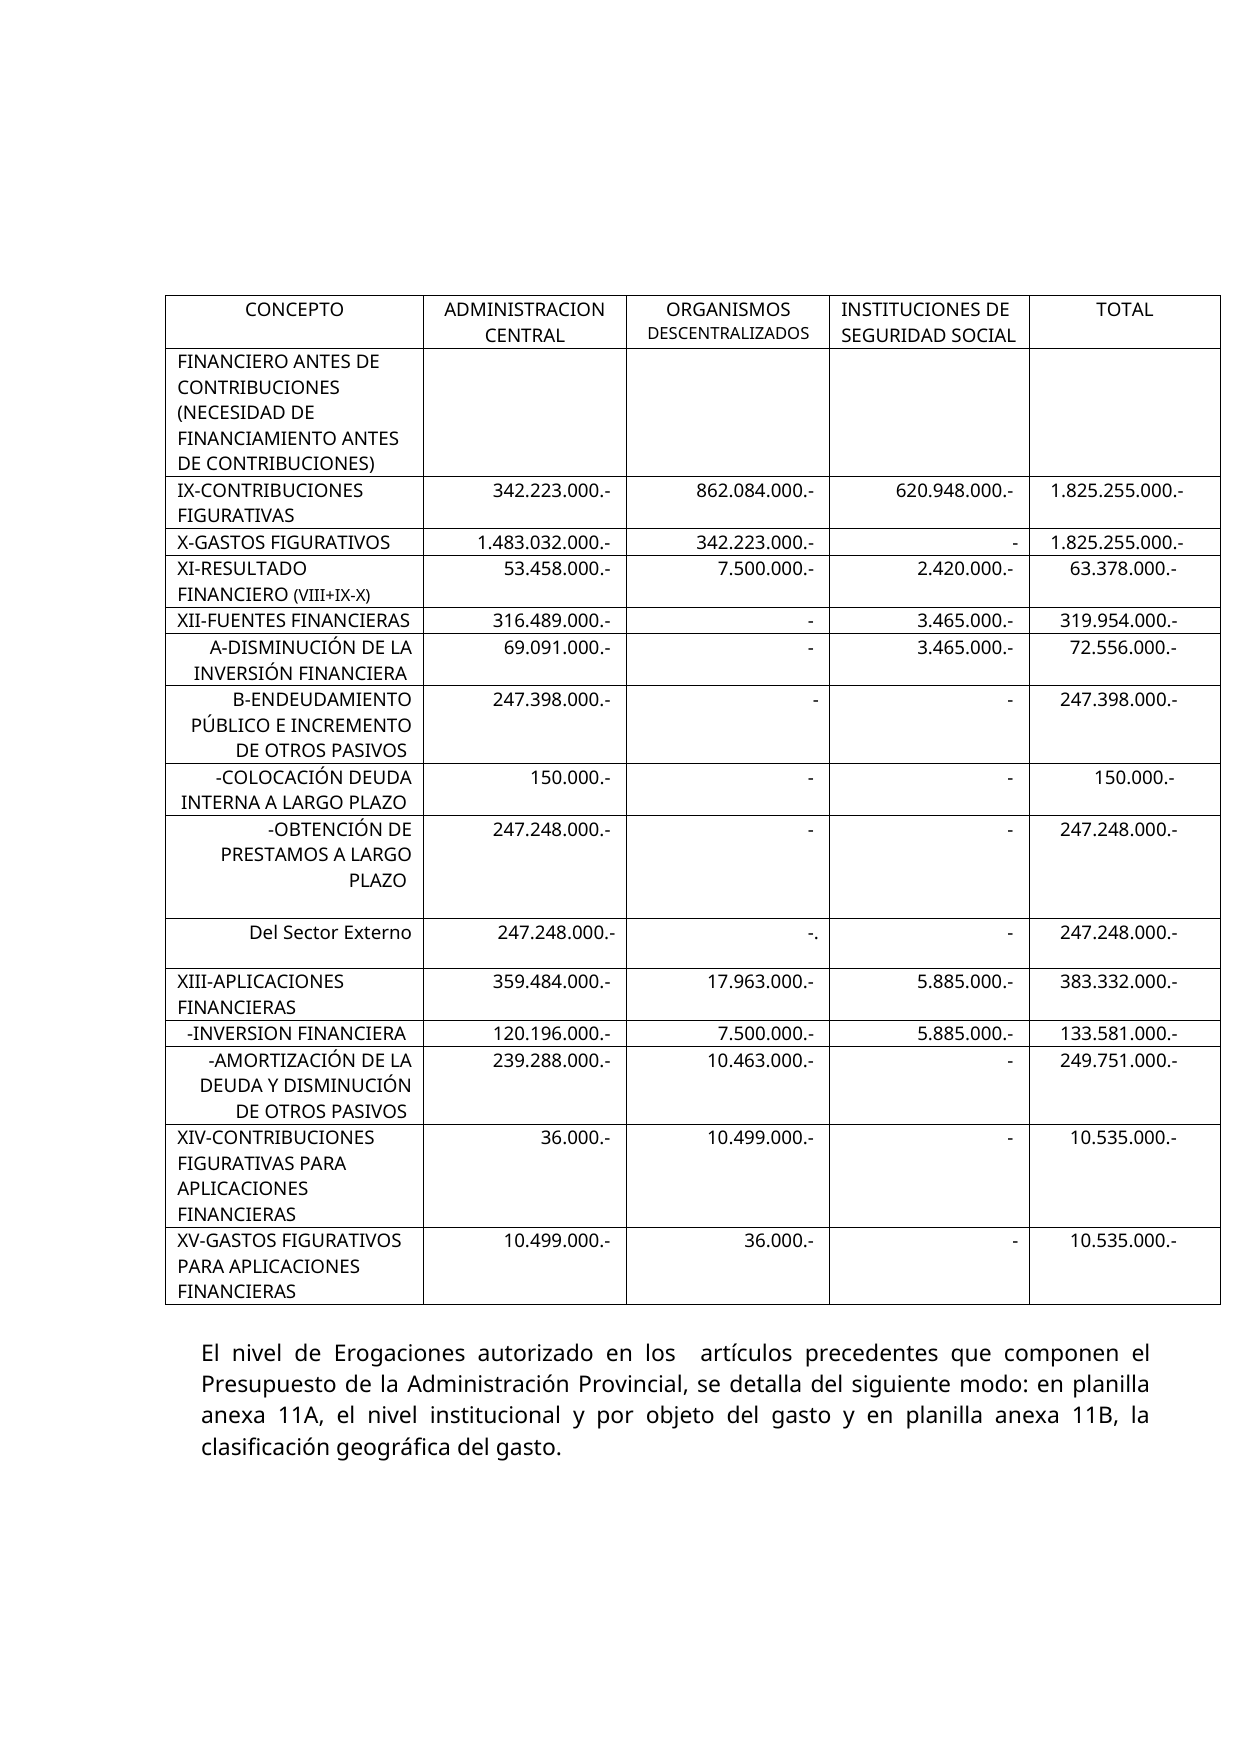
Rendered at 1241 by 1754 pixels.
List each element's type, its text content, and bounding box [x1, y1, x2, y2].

table_cell - [830, 1125, 1029, 1227]
table_cell 359.484.000.- [424, 969, 626, 1019]
table_cell - [830, 1228, 1029, 1304]
table_cell - [627, 686, 829, 763]
table_cell 239.288.000.- [424, 1047, 626, 1124]
table_cell 36.000.- [627, 1228, 829, 1304]
table_cell 120.196.000.- [424, 1021, 626, 1046]
text El nivel de Erogaciones autorizado en los artículos precedentes que componen el Presupuesto de la Administración Provincial, se detalla del siguiente modo: en planilla anexa 11A, el nivel institucional y por objeto del gasto y en planilla anexa 11B, la clasificación geográfica del gasto. [201, 1337, 1152, 1462]
table_cell 342.223.000.- [627, 529, 829, 555]
table_cell [830, 349, 1029, 476]
table_cell -AMORTIZACIÓN DE LA DEUDA Y DISMINUCIÓN DE OTROS PASIVOS [166, 1047, 423, 1124]
table_cell XII-FUENTES FINANCIERAS [166, 608, 423, 633]
table_cell - [830, 816, 1029, 918]
table_header CONCEPTO [166, 296, 423, 347]
table_cell 17.963.000.- [627, 969, 829, 1019]
table_cell 247.248.000.- [1030, 816, 1220, 918]
table_cell - [830, 686, 1029, 763]
table_cell - [830, 919, 1029, 967]
table_cell XIV-CONTRIBUCIONES FIGURATIVAS PARA APLICACIONES FINANCIERAS [166, 1125, 423, 1227]
table_cell - [830, 529, 1029, 555]
table_cell FINANCIERO ANTES DE CONTRIBUCIONES (NECESIDAD DE FINANCIAMIENTO ANTES DE CONTRIBUCIONES) [166, 349, 423, 476]
table_cell 10.535.000.- [1030, 1228, 1220, 1304]
table_cell A-DISMINUCIÓN DE LA INVERSIÓN FINANCIERA [166, 634, 423, 685]
table_cell 620.948.000.- [830, 477, 1029, 528]
table_cell 2.420.000.- [830, 556, 1029, 607]
table_cell 36.000.- [424, 1125, 626, 1227]
table_cell XV-GASTOS FIGURATIVOS PARA APLICACIONES FINANCIERAS [166, 1228, 423, 1304]
table_cell 316.489.000.- [424, 608, 626, 633]
table_cell 133.581.000.- [1030, 1021, 1220, 1046]
table_cell 7.500.000.- [627, 556, 829, 607]
table_cell 1.825.255.000.- [1030, 529, 1220, 555]
table_cell - [627, 816, 829, 918]
table_cell 1.483.032.000.- [424, 529, 626, 555]
table_cell 150.000.- [1030, 764, 1220, 815]
table_cell 249.751.000.- [1030, 1047, 1220, 1124]
table_cell 5.885.000.- [830, 1021, 1029, 1046]
table_cell -. [627, 919, 829, 967]
table_cell -COLOCACIÓN DEUDA INTERNA A LARGO PLAZO [166, 764, 423, 815]
table_cell XIII-APLICACIONES FINANCIERAS [166, 969, 423, 1019]
table_cell 10.499.000.- [627, 1125, 829, 1227]
table_cell - [627, 764, 829, 815]
table_cell 247.398.000.- [424, 686, 626, 763]
table_cell [1030, 349, 1220, 476]
table_cell 53.458.000.- [424, 556, 626, 607]
table_cell 247.398.000.- [1030, 686, 1220, 763]
table_cell -INVERSION FINANCIERA [166, 1021, 423, 1046]
table_cell 69.091.000.- [424, 634, 626, 685]
table_cell 150.000.- [424, 764, 626, 815]
table_cell XI-RESULTADO FINANCIERO (VIII+IX-X) [166, 556, 423, 607]
table_cell 247.248.000.- [1030, 919, 1220, 967]
table_cell - [627, 634, 829, 685]
table_cell 383.332.000.- [1030, 969, 1220, 1019]
table_cell 3.465.000.- [830, 634, 1029, 685]
table_header TOTAL [1030, 296, 1220, 347]
table_cell 247.248.000.- [424, 919, 626, 967]
table_cell 319.954.000.- [1030, 608, 1220, 633]
table_cell - [830, 1047, 1029, 1124]
table_cell - [830, 764, 1029, 815]
table_cell 342.223.000.- [424, 477, 626, 528]
table_cell - [627, 608, 829, 633]
table_cell B-ENDEUDAMIENTO PÚBLICO E INCREMENTO DE OTROS PASIVOS [166, 686, 423, 763]
table_cell 7.500.000.- [627, 1021, 829, 1046]
table_cell 10.535.000.- [1030, 1125, 1220, 1227]
table_cell 63.378.000.- [1030, 556, 1220, 607]
table_cell 862.084.000.- [627, 477, 829, 528]
table_cell 247.248.000.- [424, 816, 626, 918]
table_cell [424, 349, 626, 476]
table_cell 10.463.000.- [627, 1047, 829, 1124]
table_header INSTITUCIONES DE SEGURIDAD SOCIAL [830, 296, 1029, 347]
table_cell 10.499.000.- [424, 1228, 626, 1304]
table_cell Del Sector Externo [166, 919, 423, 967]
table_cell 3.465.000.- [830, 608, 1029, 633]
table_cell X-GASTOS FIGURATIVOS [166, 529, 423, 555]
table_cell -OBTENCIÓN DE PRESTAMOS A LARGO PLAZO [166, 816, 423, 918]
table_cell 72.556.000.- [1030, 634, 1220, 685]
table_cell [627, 349, 829, 476]
table_cell IX-CONTRIBUCIONES FIGURATIVAS [166, 477, 423, 528]
table_cell 1.825.255.000.- [1030, 477, 1220, 528]
table_header ORGANISMOS DESCENTRALIZADOS [627, 296, 829, 347]
table_header ADMINISTRACION CENTRAL [424, 296, 626, 347]
table_cell 5.885.000.- [830, 969, 1029, 1019]
